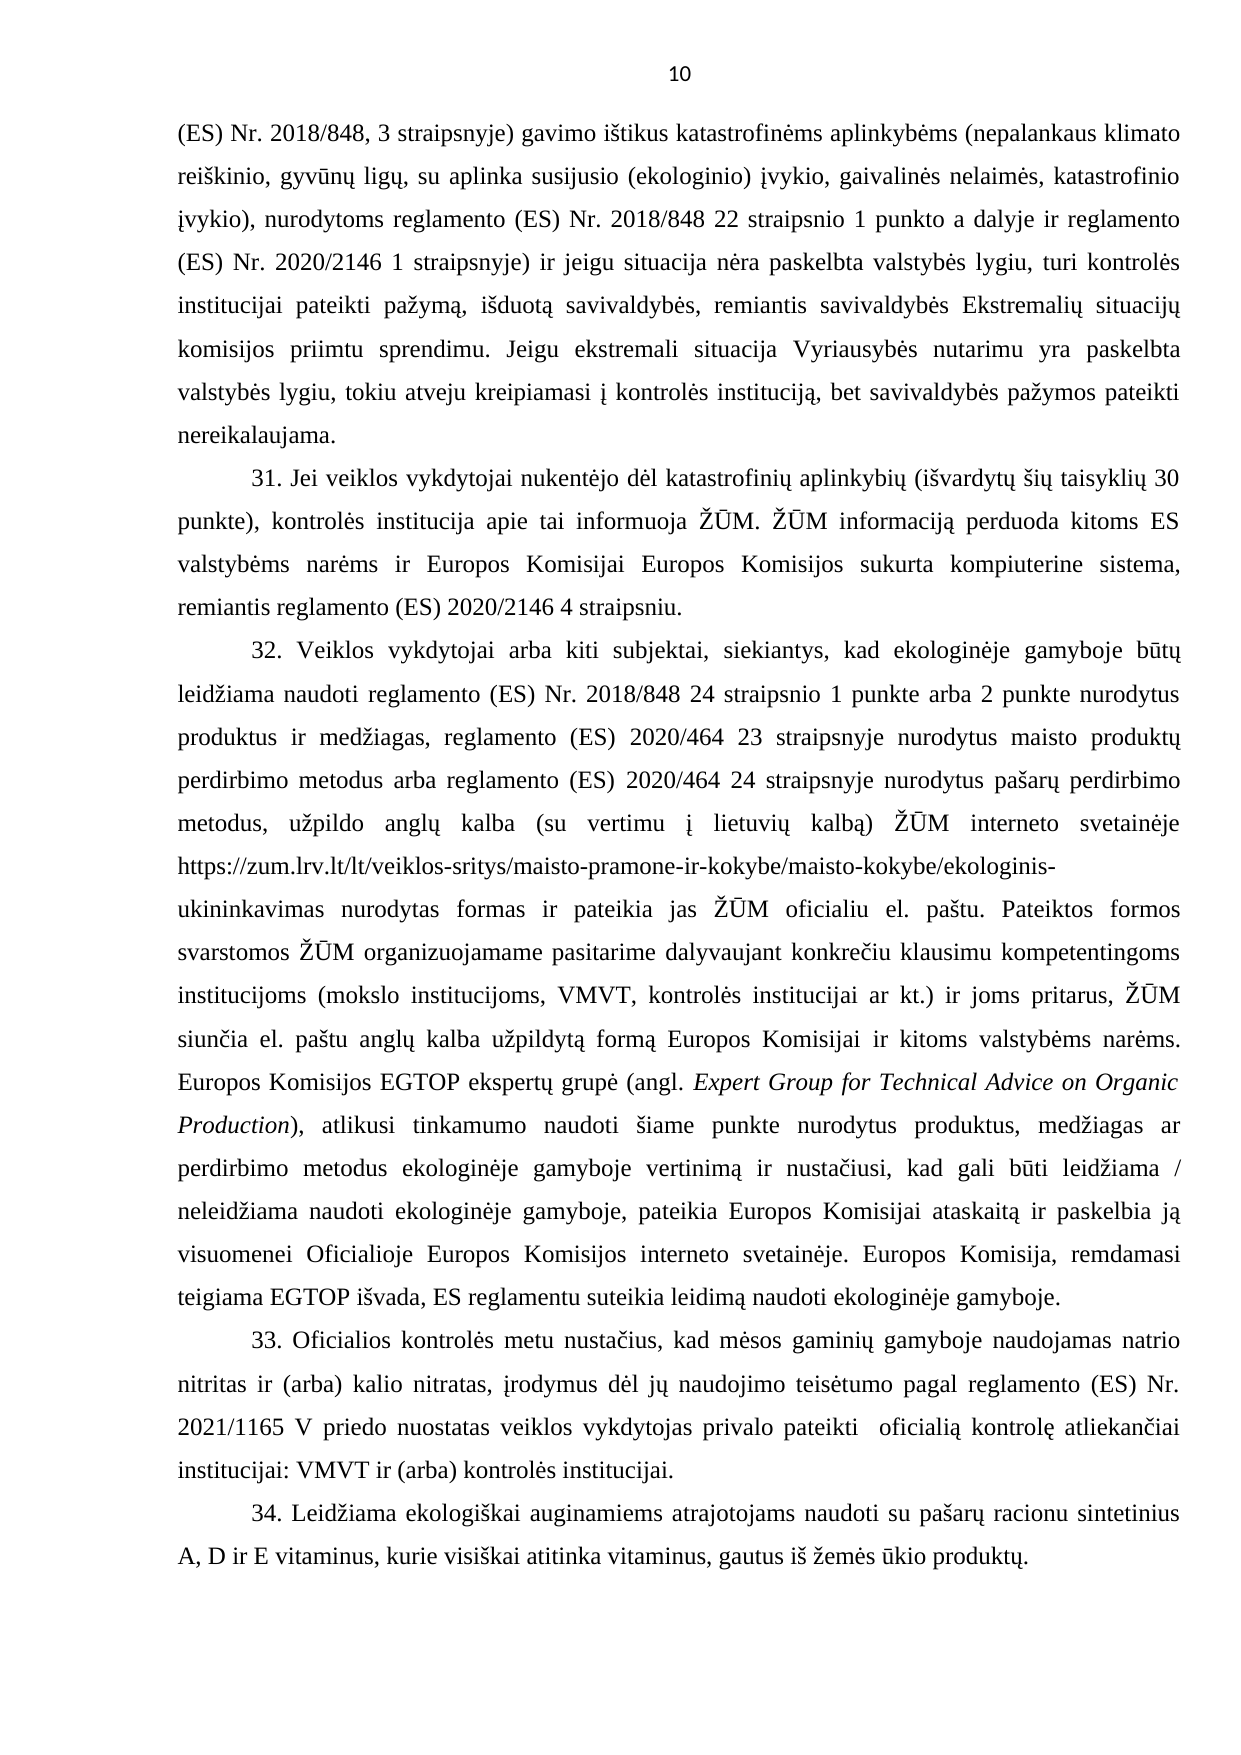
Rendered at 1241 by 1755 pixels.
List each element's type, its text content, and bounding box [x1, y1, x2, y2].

text 32. Veiklos vykdytojai arba kiti subjektai, siekiantys, kad ekologinėje gamyboje būtų leidžiama naudoti reglamento (ES) Nr. 2018/848 24 straipsnio 1 punkte arba 2 punkte nurodytus produktus ir medžiagas, reglamento (ES) 2020/464 23 straipsnyje nurodytus maisto produktų perdirbimo metodus arba reglamento (ES) 2020/464 24 straipsnyje nurodytus pašarų perdirbimo metodus, užpildo anglų kalba (su vertimu į lietuvių kalbą) ŽŪM interneto svetainėje https://zum.lrv.lt/lt/veiklos-sritys/maisto-pramone-ir-kokybe/maisto-kokybe/ekologinis-ukininkavimas nurodytas formas ir pateikia jas ŽŪM oficialiu el. paštu. Pateiktos formos svarstomos ŽŪM organizuojamame pasitarime dalyvaujant konkrečiu klausimu kompetentingoms institucijoms (mokslo institucijoms, VMVT, kontrolės institucijai ar kt.) ir joms pritarus, ŽŪM siunčia el. paštu anglų kalba užpildytą formą Europos Komisijai ir kitoms valstybėms narėms. Europos Komisijos EGTOP ekspertų grupė (angl. Expert Group for Technical Advice on Organic Production), atlikusi tinkamumo naudoti šiame punkte nurodytus produktus, medžiagas ar perdirbimo metodus ekologinėje gamyboje vertinimą ir nustačiusi, kad gali būti leidžiama / neleidžiama naudoti ekologinėje gamyboje, pateikia Europos Komisijai ataskaitą ir paskelbia ją visuomenei Oficialioje Europos Komisijos interneto svetainėje. Europos Komisija, remdamasi teigiama EGTOP išvada, ES reglamentu suteikia leidimą naudoti ekologinėje gamyboje. [177, 636, 1181, 1311]
text 31. Jei veiklos vykdytojai nukentėjo dėl katastrofinių aplinkybių (išvardytų šių taisyklių 30 punkte), kontrolės institucija apie tai informuoja ŽŪM. ŽŪM informaciją perduoda kitoms ES valstybėms narėms ir Europos Komisijai Europos Komisijos sukurta kompiuterine sistema, remiantis reglamento (ES) 2020/2146 4 straipsniu. [177, 463, 1181, 621]
text 34. Leidžiama ekologiškai auginamiems atrajotojams naudoti su pašarų racionu sintetinius A, D ir E vitaminus, kurie visiškai atitinka vitaminus, gautus iš žemės ūkio produktų. [177, 1498, 1181, 1570]
text (ES) Nr. 2018/848, 3 straipsnyje) gavimo ištikus katastrofinėms aplinkybėms (nepalankaus klimato reiškinio, gyvūnų ligų, su aplinka susijusio (ekologinio) įvykio, gaivalinės nelaimės, katastrofinio įvykio), nurodytoms reglamento (ES) Nr. 2018/848 22 straipsnio 1 punkto a dalyje ir reglamento (ES) Nr. 2020/2146 1 straipsnyje) ir jeigu situacija nėra paskelbta valstybės lygiu, turi kontrolės institucijai pateikti pažymą, išduotą savivaldybės, remiantis savivaldybės Ekstremalių situacijų komisijos priimtu sprendimu. Jeigu ekstremali situacija Vyriausybės nutarimu yra paskelbta valstybės lygiu, tokiu atveju kreipiamasi į kontrolės instituciją, bet savivaldybės pažymos pateikti nereikalaujama. [177, 118, 1181, 449]
text 33. Oficialios kontrolės metu nustačius, kad mėsos gaminių gamyboje naudojamas natrio nitritas ir (arba) kalio nitratas, įrodymus dėl jų naudojimo teisėtumo pagal reglamento (ES) Nr. 2021/1165 V priedo nuostatas veiklos vykdytojas privalo pateikti oficialią kontrolę atliekančiai institucijai: VMVT ir (arba) kontrolės institucijai. [177, 1326, 1181, 1484]
